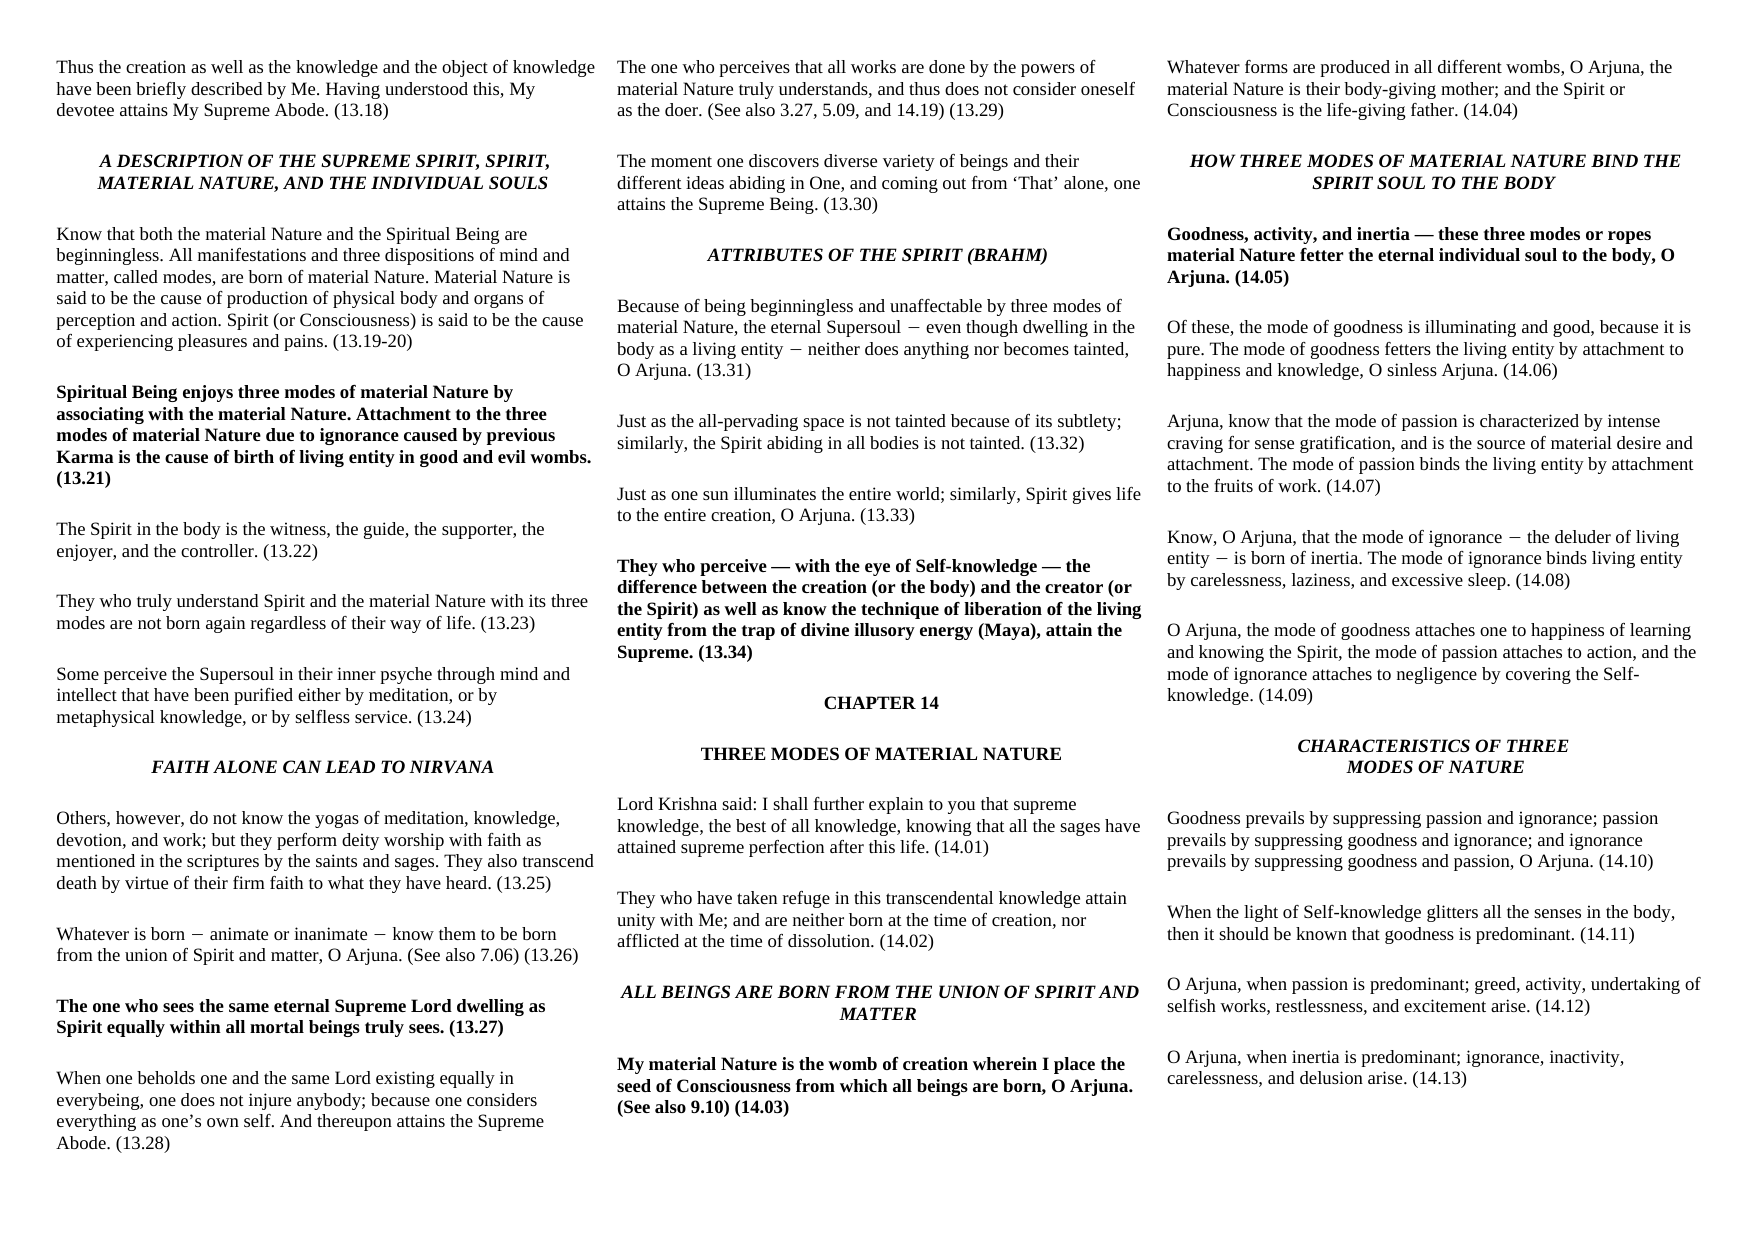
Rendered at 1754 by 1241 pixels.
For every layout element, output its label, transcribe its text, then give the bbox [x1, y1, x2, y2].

text Whatever is born  animate or inanimate  know them to be born from the union of Spirit and matter, O Arjuna. (See also 7.06) (13.26) [56, 922, 596, 966]
text They who truly understand Spirit and the material Nature with its three modes are not born again regardless of their way of life. (13.23) [56, 590, 596, 633]
text Thus the creation as well as the knowledge and the object of knowledge have been briefly described by Me. Having understood this, My devotee attains My Supreme Abode. (13.18) [56, 56, 596, 121]
text Some perceive the Supersoul in their inner psyche through mind and intellect that have been purified either by meditation, or by metaphysical knowledge, or by selfless service. (13.24) [56, 662, 596, 727]
text They who perceive — with the eye of Self-knowledge — the difference between the creation (or the body) and the creator (or the Spirit) as well as know the technique of liberation of the living entity from the trap of divine illusory energy (Maya), attain the Supreme. (13.34) [617, 555, 1146, 662]
text When the light of Self-knowledge glitters all the senses in the body, then it should be known that goodness is predominant. (14.11) [1167, 901, 1706, 944]
text Because of being beginningless and unaffectable by three modes of material Nature, the eternal Supersoul  even though dwelling in the body as a living entity  neither does anything nor becomes tainted, O Arjuna. (13.31) [617, 295, 1146, 381]
text CHARACTERISTICS OF THREE MODES OF NATURE [1167, 735, 1706, 778]
text Just as the all-pervading space is not tainted because of its subtlety; similarly, the Spirit abiding in all bodies is not tainted. (13.32) [617, 410, 1146, 453]
text ATTRIBUTES OF THE SPIRIT (BRAHM) [617, 244, 1146, 266]
text A DESCRIPTION OF THE SUPREME SPIRIT, SPIRIT, MATERIAL NATURE, AND THE INDIVIDUAL SOULS [56, 150, 596, 193]
text Goodness prevails by suppressing passion and ignorance; passion prevails by suppressing goodness and ignorance; and ignorance prevails by suppressing goodness and passion, O Arjuna. (14.10) [1167, 807, 1706, 872]
text O Arjuna, when inertia is predominant; ignorance, inactivity, carelessness, and delusion arise. (14.13) [1167, 1046, 1706, 1089]
text THREE MODES OF MATERIAL NATURE [617, 742, 1146, 764]
text The moment one discovers diverse variety of beings and their different ideas abiding in One, and coming out from ‘That’ alone, one attains the Supreme Being. (13.30) [617, 150, 1146, 215]
text My material Nature is the womb of creation wherein I place the seed of Consciousness from which all beings are born, O Arjuna. (See also 9.10) (14.03) [617, 1053, 1146, 1118]
text Just as one sun illuminates the entire world; similarly, Spirit gives life to the entire creation, O Arjuna. (13.33) [617, 482, 1146, 526]
text Spiritual Being enjoys three modes of material Nature by associating with the material Nature. Attachment to the three modes of material Nature due to ignorance caused by previous Karma is the cause of birth of living entity in good and evil wombs. (13.21) [56, 381, 596, 489]
text CHAPTER 14 [617, 692, 1146, 713]
text Others, however, do not know the yogas of meditation, knowledge, devotion, and work; but they perform deity worship with faith as mentioned in the scriptures by the saints and sages. They also transcend death by virtue of their firm faith to what they have heard. (13.25) [56, 807, 596, 893]
text Know that both the material Nature and the Spiritual Being are beginningless. All manifestations and three dispositions of mind and matter, called modes, are born of material Nature. Material Nature is said to be the cause of production of physical body and organs of perception and action. Spirit (or Consciousness) is said to be the cause of experiencing pleasures and pains. (13.19-20) [56, 222, 596, 352]
text Lord Krishna said: I shall further explain to you that supreme knowledge, the best of all knowledge, knowing that all the sages have attained supreme perfection after this life. (14.01) [617, 793, 1146, 858]
text Goodness, activity, and inertia — these three modes or ropes material Nature fetter the eternal individual soul to the body, O Arjuna. (14.05) [1167, 222, 1706, 287]
text They who have taken refuge in this transcendental knowledge attain unity with Me; and are neither born at the time of creation, nor afflicted at the time of dissolution. (14.02) [617, 887, 1146, 952]
text FAITH ALONE CAN LEAD TO NIRVANA [56, 756, 596, 778]
text Know, O Arjuna, that the mode of ignorance  the deluder of living entity  is born of inertia. The mode of ignorance binds living entity by carelessness, laziness, and excessive sleep. (14.08) [1167, 526, 1706, 590]
text ALL BEINGS ARE BORN FROM THE UNION OF SPIRIT AND MATTER [617, 981, 1146, 1024]
text Of these, the mode of goodness is illuminating and good, because it is pure. The mode of goodness fetters the living entity by attachment to happiness and knowledge, O sinless Arjuna. (14.06) [1167, 316, 1706, 381]
text The Spirit in the body is the witness, the guide, the supporter, the enjoyer, and the controller. (13.22) [56, 518, 596, 561]
text O Arjuna, the mode of goodness attaches one to happiness of learning and knowing the Spirit, the mode of passion attaches to action, and the mode of ignorance attaches to negligence by covering the Self-knowledge. (14.09) [1167, 619, 1706, 706]
text O Arjuna, when passion is predominant; greed, activity, undertaking of selfish works, restlessness, and excitement arise. (14.12) [1167, 973, 1706, 1016]
text Whatever forms are produced in all different wombs, O Arjuna, the material Nature is their body-giving mother; and the Spirit or Consciousness is the life-giving father. (14.04) [1167, 56, 1706, 121]
text The one who perceives that all works are done by the powers of material Nature truly understands, and thus does not consider oneself as the doer. (See also 3.27, 5.09, and 14.19) (13.29) [617, 56, 1146, 121]
text When one beholds one and the same Lord existing equally in everybeing, one does not injure anybody; because one considers everything as one’s own self. And thereupon attains the Supreme Abode. (13.28) [56, 1067, 596, 1153]
text Arjuna, know that the mode of passion is characterized by intense craving for sense gratification, and is the source of material desire and attachment. The mode of passion binds the living entity by attachment to the fruits of work. (14.07) [1167, 410, 1706, 496]
text The one who sees the same eternal Supreme Lord dwelling as Spirit equally within all mortal beings truly sees. (13.27) [56, 995, 596, 1038]
text HOW THREE MODES OF MATERIAL NATURE BIND THE SPIRIT SOUL TO THE BODY [1167, 150, 1706, 193]
